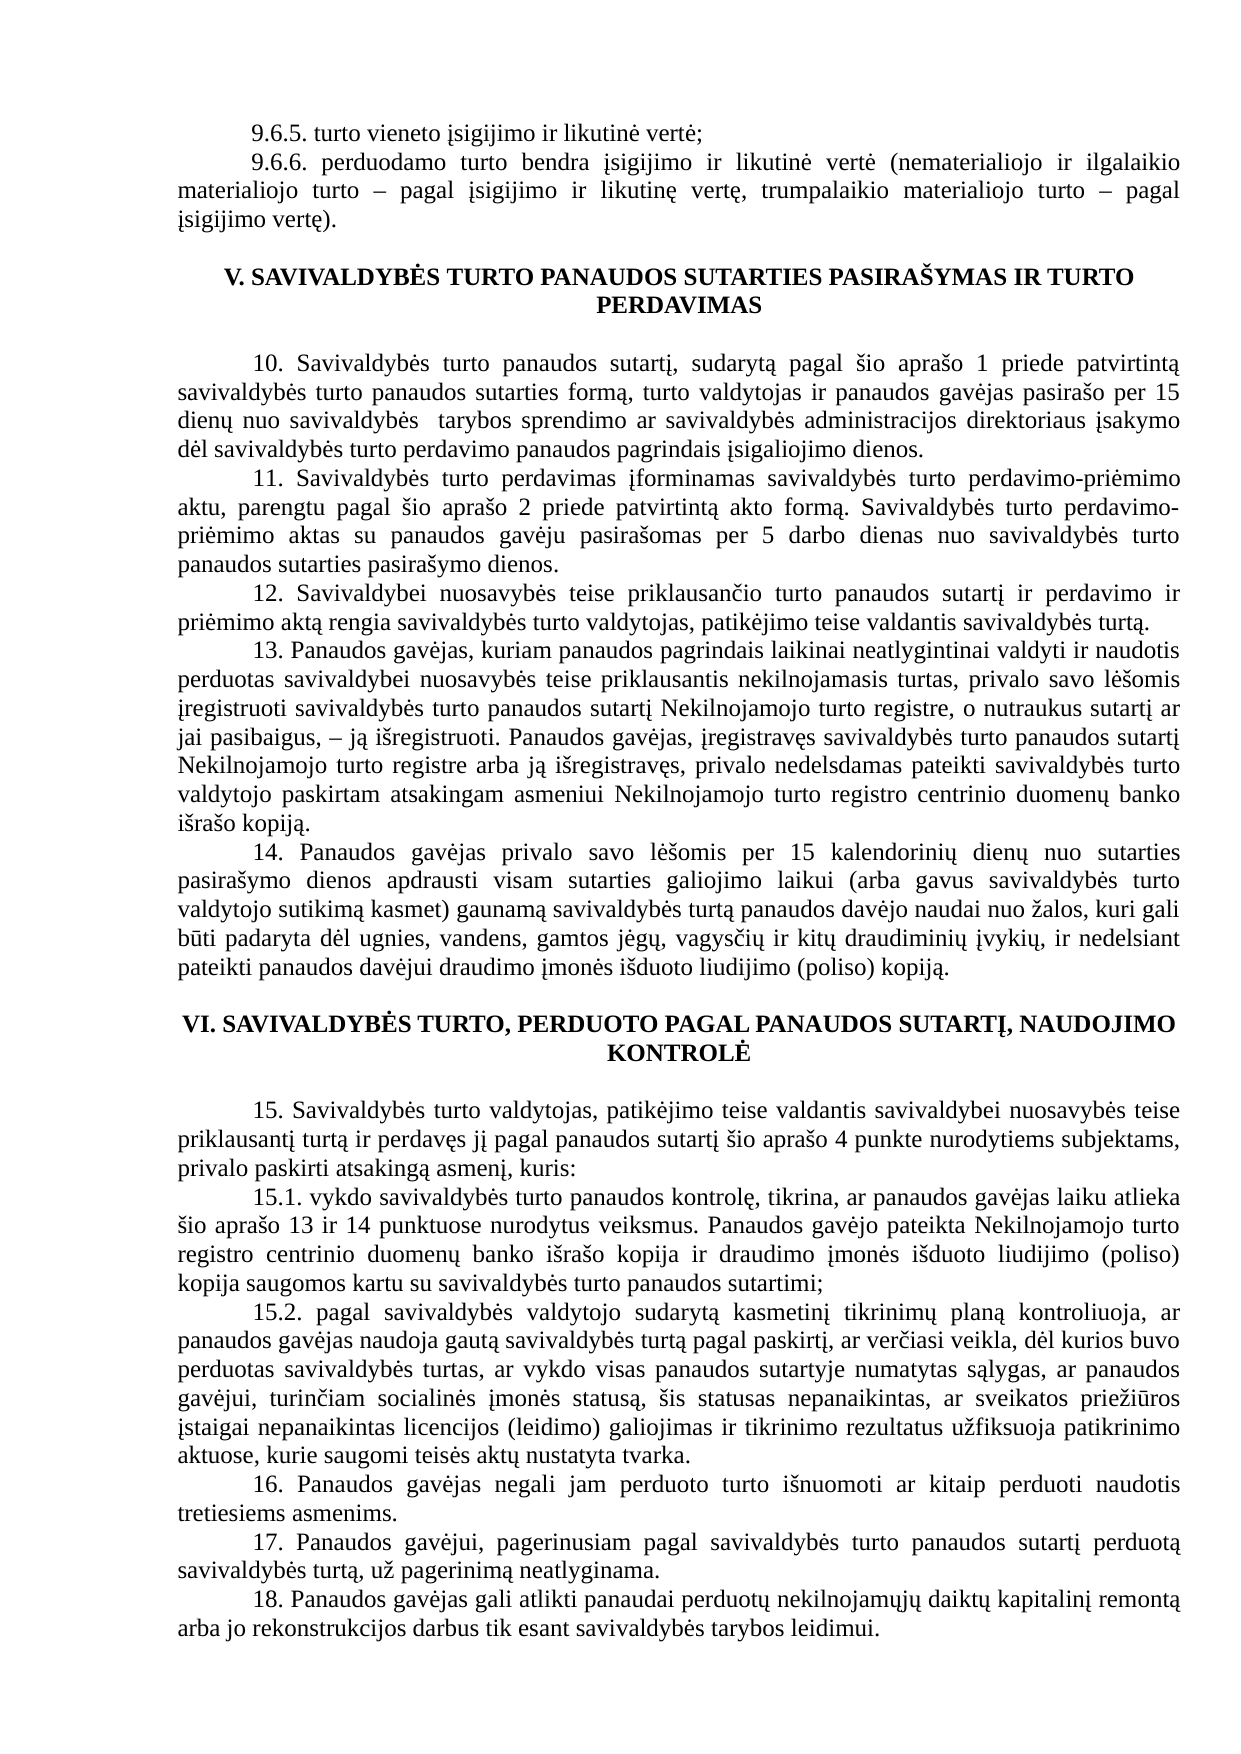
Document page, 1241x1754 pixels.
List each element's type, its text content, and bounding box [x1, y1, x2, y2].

text 15. Savivaldybės turto valdytojas, patikėjimo teise valdantis savivaldybei nuosavybės teise priklausantį turtą ir perdavęs jį pagal panaudos sutartį šio aprašo 4 punkte nurodytiems subjektams, privalo paskirti atsakingą asmenį, kuris: [177, 1096, 1181, 1182]
text 15.2. pagal savivaldybės valdytojo sudarytą kasmetinį tikrinimų planą kontroliuoja, ar panaudos gavėjas naudoja gautą savivaldybės turtą pagal paskirtį, ar verčiasi veikla, dėl kurios buvo perduotas savivaldybės turtas, ar vykdo visas panaudos sutartyje numatytas sąlygas, ar panaudos gavėjui, turinčiam socialinės įmonės statusą, šis statusas nepanaikintas, ar sveikatos priežiūros įstaigai nepanaikintas licencijos (leidimo) galiojimas ir tikrinimo rezultatus užfiksuoja patikrinimo aktuose, kurie saugomi teisės aktų nustatyta tvarka. [177, 1297, 1181, 1469]
text 17. Panaudos gavėjui, pagerinusiam pagal savivaldybės turto panaudos sutartį perduotą savivaldybės turtą, už pagerinimą neatlyginama. [177, 1527, 1181, 1584]
text 9.6.6. perduodamo turto bendra įsigijimo ir likutinė vertė (nematerialiojo ir ilgalaikio materialiojo turto – pagal įsigijimo ir likutinę vertę, trumpalaikio materialiojo turto – pagal įsigijimo vertę). [177, 147, 1181, 233]
text 18. Panaudos gavėjas gali atlikti panaudai perduotų nekilnojamųjų daiktų kapitalinį remontą arba jo rekonstrukcijos darbus tik esant savivaldybės tarybos leidimui. [177, 1584, 1181, 1642]
text VI. SAVIVALDYBĖS TURTO, PERDUOTO PAGAL PANAUDOS SUTARTĮ, NAUDOJIMO KONTROLĖ [177, 1009, 1181, 1067]
text 10. Savivaldybės turto panaudos sutartį, sudarytą pagal šio aprašo 1 priede patvirtintą savivaldybės turto panaudos sutarties formą, turto valdytojas ir panaudos gavėjas pasirašo per 15 dienų nuo savivaldybės tarybos sprendimo ar savivaldybės administracijos direktoriaus įsakymo dėl savivaldybės turto perdavimo panaudos pagrindais įsigaliojimo dienos. [177, 348, 1181, 463]
text 13. Panaudos gavėjas, kuriam panaudos pagrindais laikinai neatlygintinai valdyti ir naudotis perduotas savivaldybei nuosavybės teise priklausantis nekilnojamasis turtas, privalo savo lėšomis įregistruoti savivaldybės turto panaudos sutartį Nekilnojamojo turto registre, o nutraukus sutartį ar jai pasibaigus, – ją išregistruoti. Panaudos gavėjas, įregistravęs savivaldybės turto panaudos sutartį Nekilnojamojo turto registre arba ją išregistravęs, privalo nedelsdamas pateikti savivaldybės turto valdytojo paskirtam atsakingam asmeniui Nekilnojamojo turto registro centrinio duomenų banko išrašo kopiją. [177, 636, 1181, 837]
text 12. Savivaldybei nuosavybės teise priklausančio turto panaudos sutartį ir perdavimo ir priėmimo aktą rengia savivaldybės turto valdytojas, patikėjimo teise valdantis savivaldybės turtą. [177, 578, 1181, 636]
text V. SAVIVALDYBĖS TURTO PANAUDOS SUTARTIES PASIRAŠYMAS IR TURTO PERDAVIMAS [177, 262, 1181, 319]
text 16. Panaudos gavėjas negali jam perduoto turto išnuomoti ar kitaip perduoti naudotis tretiesiems asmenims. [177, 1469, 1181, 1527]
text 15.1. vykdo savivaldybės turto panaudos kontrolę, tikrina, ar panaudos gavėjas laiku atlieka šio aprašo 13 ir 14 punktuose nurodytus veiksmus. Panaudos gavėjo pateikta Nekilnojamojo turto registro centrinio duomenų banko išrašo kopija ir draudimo įmonės išduoto liudijimo (poliso) kopija saugomos kartu su savivaldybės turto panaudos sutartimi; [177, 1182, 1181, 1297]
text 11. Savivaldybės turto perdavimas įforminamas savivaldybės turto perdavimo-priėmimo aktu, parengtu pagal šio aprašo 2 priede patvirtintą akto formą. Savivaldybės turto perdavimo-priėmimo aktas su panaudos gavėju pasirašomas per 5 darbo dienas nuo savivaldybės turto panaudos sutarties pasirašymo dienos. [177, 463, 1181, 578]
text 14. Panaudos gavėjas privalo savo lėšomis per 15 kalendorinių dienų nuo sutarties pasirašymo dienos apdrausti visam sutarties galiojimo laikui (arba gavus savivaldybės turto valdytojo sutikimą kasmet) gaunamą savivaldybės turtą panaudos davėjo naudai nuo žalos, kuri gali būti padaryta dėl ugnies, vandens, gamtos jėgų, vagysčių ir kitų draudiminių įvykių, ir nedelsiant pateikti panaudos davėjui draudimo įmonės išduoto liudijimo (poliso) kopiją. [177, 837, 1181, 981]
text 9.6.5. turto vieneto įsigijimo ir likutinė vertė; [177, 118, 1181, 147]
